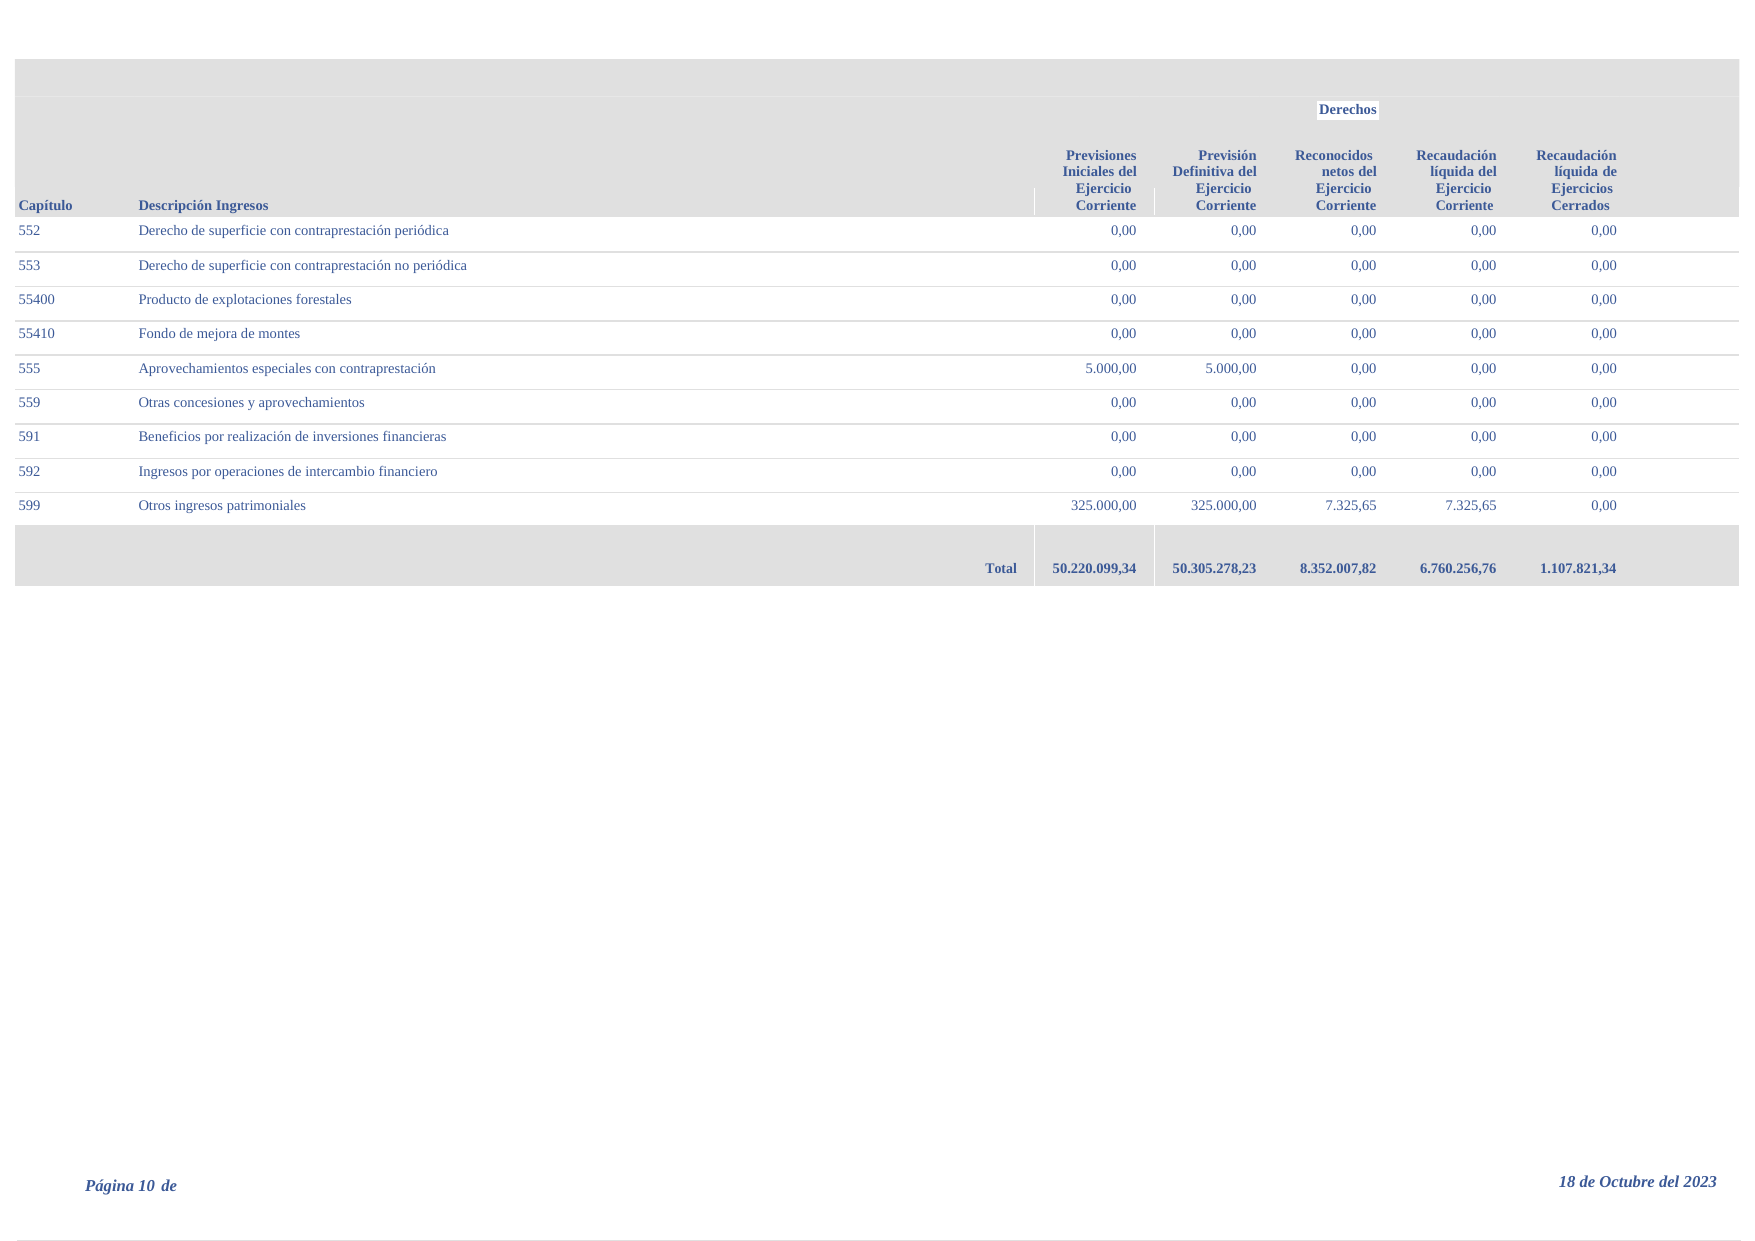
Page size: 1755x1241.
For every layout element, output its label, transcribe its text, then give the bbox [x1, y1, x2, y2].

table_cell 591 [15, 425, 105, 457]
table_cell 559 [15, 390, 105, 423]
table_cell 55400 [15, 287, 105, 320]
table_cell Ingresos por operaciones de intercambio financiero [105, 459, 725, 492]
table_cell Producto de explotaciones forestales [105, 287, 725, 320]
table_cell 0,00 [1516, 287, 1739, 320]
table_cell 0,00 [1155, 217, 1276, 251]
table_cell 0,00 [1276, 253, 1396, 286]
table_cell 0,00 [1516, 322, 1739, 354]
table_cell [725, 459, 1034, 492]
table_cell 0,00 [1516, 217, 1739, 251]
table_cell [725, 425, 1034, 457]
table_cell 325.000,00 [1155, 493, 1276, 524]
table_cell 0,00 [1516, 459, 1739, 492]
table_cell 1.107.821,34 [1516, 525, 1739, 586]
table_cell 0,00 [1035, 287, 1154, 320]
table_cell Derecho de superficie con contraprestación no periódica [105, 253, 725, 286]
table_cell 592 [15, 459, 105, 492]
table_cell Total [725, 525, 1034, 586]
table_cell 7.325,65 [1276, 493, 1396, 524]
table_cell 8.352.007,82 [1276, 525, 1396, 586]
table_cell [725, 287, 1034, 320]
table_header [725, 188, 1034, 215]
table_cell 0,00 [1396, 253, 1516, 286]
table_cell 0,00 [1276, 287, 1396, 320]
table_cell 0,00 [1035, 253, 1154, 286]
table_cell 0,00 [1396, 322, 1516, 354]
table_cell 325.000,00 [1035, 493, 1154, 524]
table_cell 0,00 [1035, 390, 1154, 423]
table_cell Derecho de superficie con contraprestación periódica [105, 217, 725, 251]
table_cell 0,00 [1276, 217, 1396, 251]
table_cell Fondo de mejora de montes [105, 322, 725, 354]
table_cell [725, 217, 1034, 251]
table_cell [105, 525, 725, 586]
table_cell 5.000,00 [1155, 356, 1276, 389]
table_cell 0,00 [1516, 390, 1739, 423]
table_cell 6.760.256,76 [1396, 525, 1516, 586]
table_cell Aprovechamientos especiales con contraprestación [105, 356, 725, 389]
table_cell 0,00 [1035, 322, 1154, 354]
table_cell 0,00 [1276, 425, 1396, 457]
table_cell 0,00 [1276, 322, 1396, 354]
table_cell 0,00 [1035, 217, 1154, 251]
table_cell Beneficios por realización de inversiones financieras [105, 425, 725, 457]
table_cell [725, 253, 1034, 286]
table_cell [15, 525, 105, 586]
table_cell 0,00 [1155, 425, 1276, 457]
table_cell 0,00 [1276, 459, 1396, 492]
table_cell 55410 [15, 322, 105, 354]
table_cell 0,00 [1155, 253, 1276, 286]
table_cell [725, 493, 1034, 524]
table_cell 0,00 [1035, 425, 1154, 457]
table_cell 0,00 [1396, 287, 1516, 320]
table_cell 0,00 [1396, 459, 1516, 492]
table_cell 0,00 [1516, 356, 1739, 389]
table_header Recaudación líquida de Ejercicios Cerrados [1516, 188, 1739, 215]
table_cell 0,00 [1276, 356, 1396, 389]
table_cell [725, 322, 1034, 354]
table_cell Otras concesiones y aprovechamientos [105, 390, 725, 423]
table_header Descripción Ingresos [105, 188, 725, 215]
table_header Previsiones Iniciales del Ejercicio Corriente [1035, 188, 1154, 215]
table_cell 0,00 [1516, 253, 1739, 286]
table_cell 0,00 [1396, 217, 1516, 251]
table_cell 553 [15, 253, 105, 286]
table_header Capítulo [15, 188, 105, 215]
table_cell 0,00 [1155, 459, 1276, 492]
table_cell 50.305.278,23 [1155, 525, 1276, 586]
table_cell [725, 390, 1034, 423]
table_cell 5.000,00 [1035, 356, 1154, 389]
table_header Previsión Definitiva del Ejercicio Corriente [1155, 188, 1276, 215]
table_cell [725, 356, 1034, 389]
table_cell 0,00 [1516, 425, 1739, 457]
table_cell Otros ingresos patrimoniales [105, 493, 725, 524]
table_cell 0,00 [1155, 287, 1276, 320]
table_cell 0,00 [1396, 425, 1516, 457]
table_cell 555 [15, 356, 105, 389]
table_cell 0,00 [1516, 493, 1739, 524]
table_cell 0,00 [1396, 356, 1516, 389]
table_cell 0,00 [1035, 459, 1154, 492]
table_cell 0,00 [1396, 390, 1516, 423]
table_cell 0,00 [1155, 390, 1276, 423]
table_header Recaudación líquida del Ejercicio Corriente [1396, 188, 1516, 215]
table_cell 50.220.099,34 [1035, 525, 1154, 586]
table_cell 552 [15, 217, 105, 251]
table_header Reconocidos netos del Ejercicio Corriente [1276, 188, 1396, 215]
table_cell 7.325,65 [1396, 493, 1516, 524]
table_cell 0,00 [1155, 322, 1276, 354]
table_cell 0,00 [1276, 390, 1396, 423]
table_cell 599 [15, 493, 105, 524]
